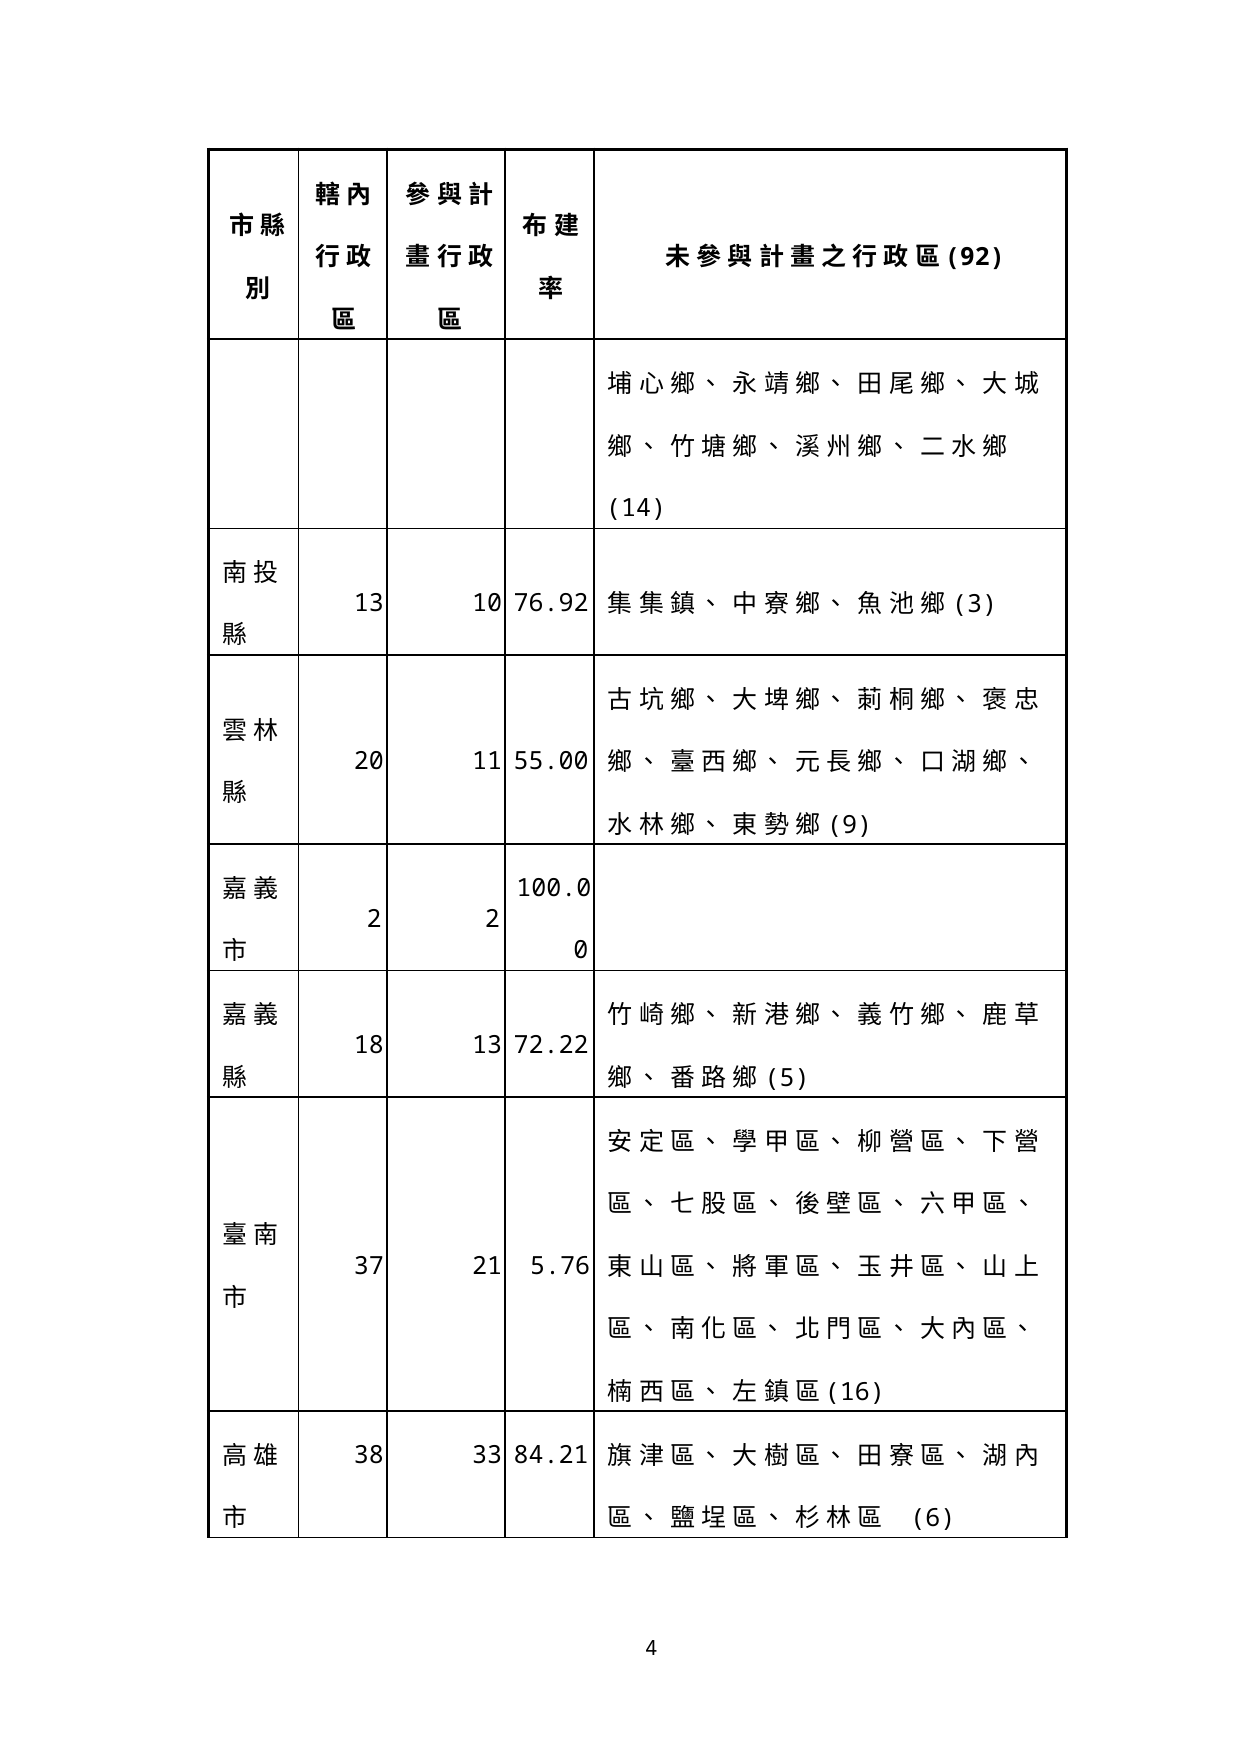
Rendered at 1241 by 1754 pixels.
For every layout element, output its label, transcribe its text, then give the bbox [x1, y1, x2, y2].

table_cell 38 [299, 1412, 386, 1537]
table_cell 20 [299, 656, 386, 843]
table_cell [595, 845, 1065, 969]
table_cell 5.76 [506, 1098, 593, 1410]
table_cell 臺南市 [210, 1098, 298, 1410]
table_header 市縣別 [210, 151, 298, 338]
table_cell 古坑鄉、大埤鄉、莿桐鄉、褒忠鄉、臺西鄉、元長鄉、口湖鄉、水林鄉、東勢鄉(9) [595, 656, 1065, 843]
table_cell 10 [388, 529, 504, 654]
table_cell 55.00 [506, 656, 593, 843]
table_cell 雲林縣 [210, 656, 298, 843]
table_cell 21 [388, 1098, 504, 1410]
table_cell [506, 340, 593, 527]
table_cell 埔心鄉、永靖鄉、田尾鄉、大城鄉、竹塘鄉、溪州鄉、二水鄉(14) [595, 340, 1065, 527]
table_cell 18 [299, 971, 386, 1096]
table_cell 南投縣 [210, 529, 298, 654]
table_cell 76.92 [506, 529, 593, 654]
table_cell 72.22 [506, 971, 593, 1096]
table_header 布建率 [506, 151, 593, 338]
table_cell [210, 340, 298, 527]
table_cell [299, 340, 386, 527]
table_cell 集集鎮、中寮鄉、魚池鄉(3) [595, 529, 1065, 654]
table_cell 37 [299, 1098, 386, 1410]
table_cell 13 [299, 529, 386, 654]
table_cell 2 [388, 845, 504, 969]
table_cell 13 [388, 971, 504, 1096]
table_cell 竹崎鄉、新港鄉、義竹鄉、鹿草鄉、番路鄉(5) [595, 971, 1065, 1096]
table_cell 84.21 [506, 1412, 593, 1537]
table_cell 嘉義縣 [210, 971, 298, 1096]
table_cell [388, 340, 504, 527]
table_cell 旗津區、大樹區、田寮區、湖內區、鹽埕區、杉林區 (6) [595, 1412, 1065, 1537]
table_cell 嘉義市 [210, 845, 298, 969]
table_cell 高雄市 [210, 1412, 298, 1537]
table_header 轄內行政區 [299, 151, 386, 338]
table_header 未參與計畫之行政區(92) [595, 151, 1065, 338]
table_cell 2 [299, 845, 386, 969]
table_header 參與計畫行政區 [388, 151, 504, 338]
table_cell 11 [388, 656, 504, 843]
table_cell 100.00 [506, 845, 593, 969]
table_cell 安定區、學甲區、柳營區、下營區、七股區、後壁區、六甲區、東山區、將軍區、玉井區、山上區、南化區、北門區、大內區、楠西區、左鎮區(16) [595, 1098, 1065, 1410]
table_cell 33 [388, 1412, 504, 1537]
